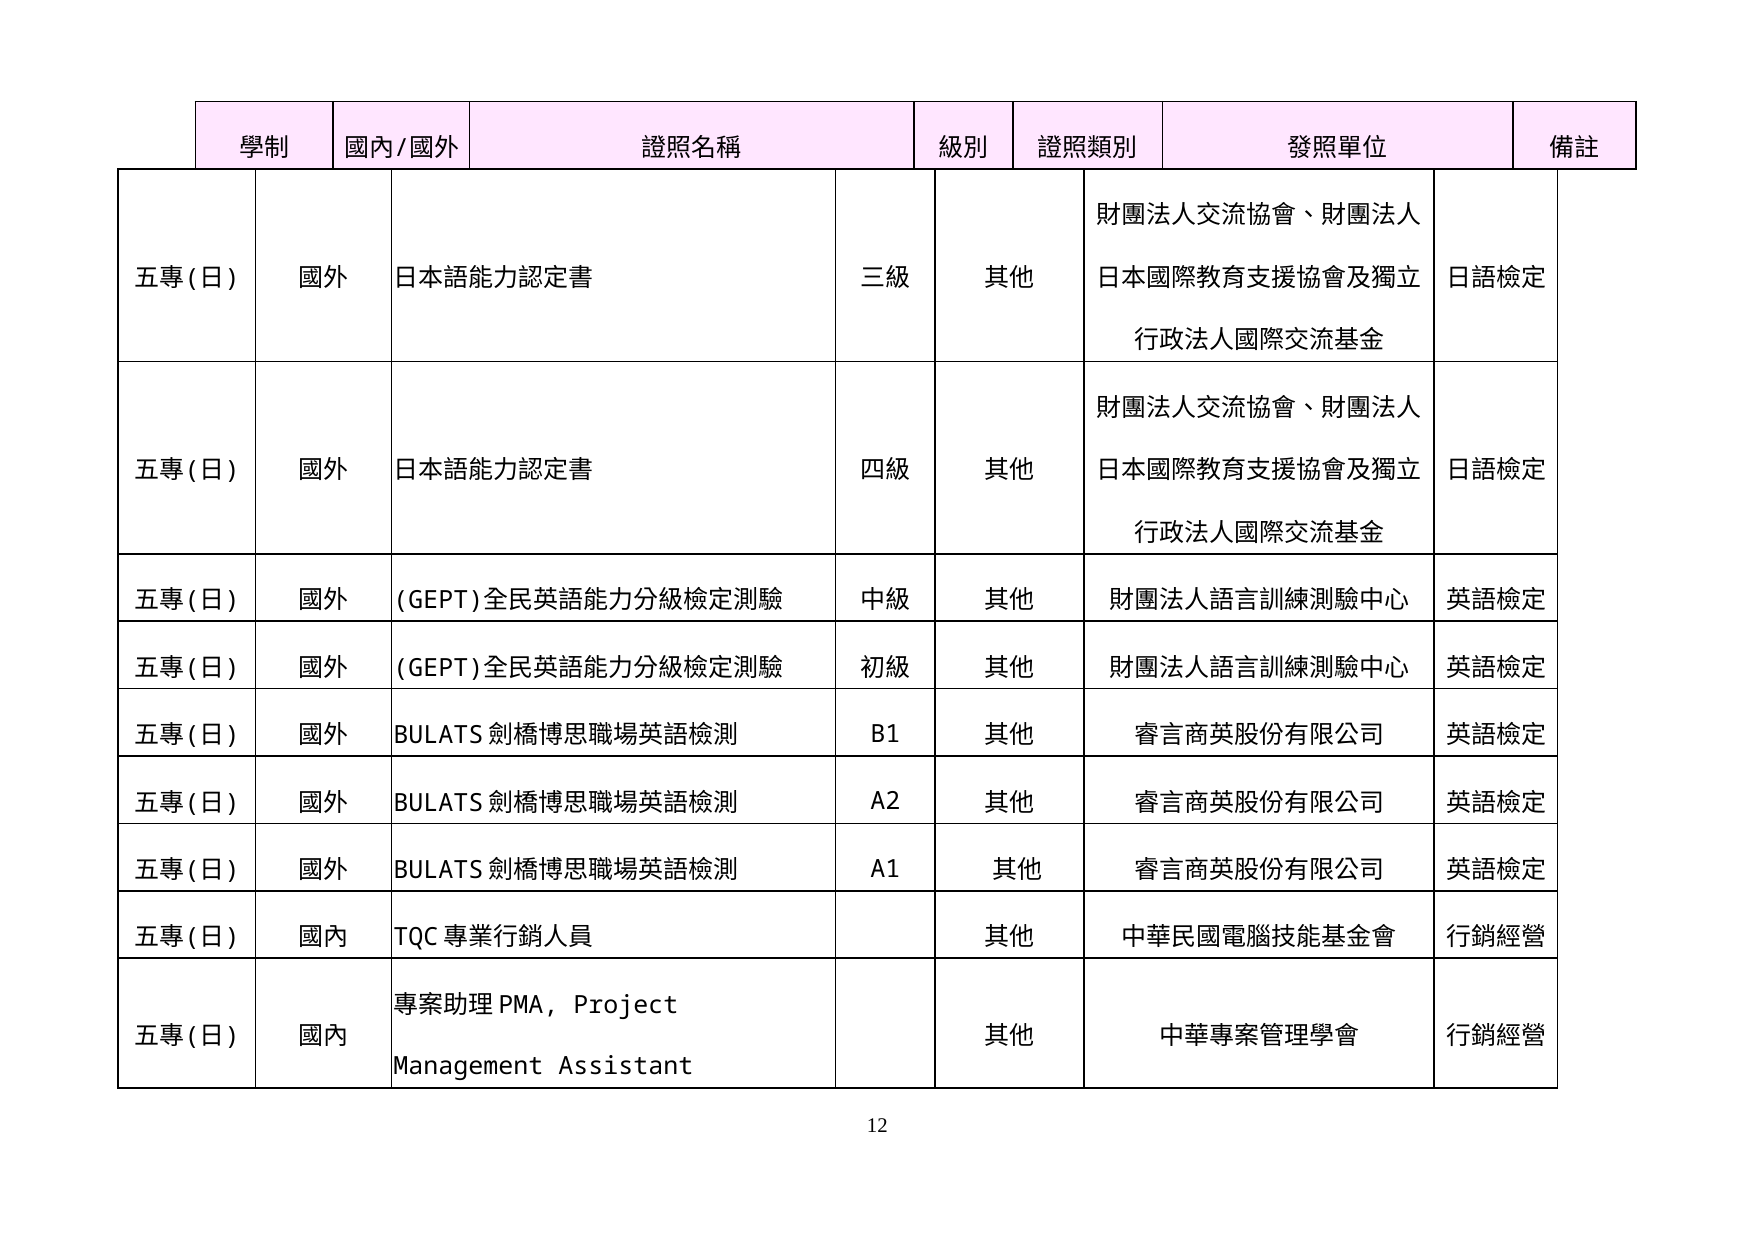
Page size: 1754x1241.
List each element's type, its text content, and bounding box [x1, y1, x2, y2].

table_cell 五專(日) [119, 555, 255, 620]
table_cell 五專(日) [119, 959, 255, 1087]
table_cell 國內 [256, 959, 391, 1087]
table_cell 英語檢定 [1435, 555, 1557, 620]
table_cell 日本語能力認定書 [392, 362, 835, 553]
table_cell A2 [836, 757, 934, 822]
table_cell [1558, 553, 1636, 620]
table_cell 睿言商英股份有限公司 [1085, 824, 1433, 890]
table_cell TQC專業行銷人員 [392, 892, 835, 957]
table_cell 國外 [256, 824, 391, 890]
table_header 國內/國外 [334, 102, 469, 168]
table_cell 其他 [936, 689, 1083, 755]
table_cell BULATS劍橋博思職場英語檢測 [392, 824, 835, 890]
table_cell A1 [836, 824, 934, 890]
table_cell 其他 [936, 622, 1083, 688]
table_cell 財團法人語言訓練測驗中心 [1085, 622, 1433, 688]
table_cell 其他 [936, 824, 1083, 890]
table_cell 四級 [836, 362, 934, 553]
table_cell [1558, 361, 1636, 553]
table_cell 財團法人交流協會、財團法人日本國際教育支援協會及獨立行政法人國際交流基金 [1085, 362, 1433, 553]
table_header 備註 [1514, 102, 1635, 168]
table_cell 中華專案管理學會 [1085, 959, 1433, 1087]
table_cell 國內 [256, 892, 391, 957]
table_cell 中華民國電腦技能基金會 [1085, 892, 1433, 957]
table_cell 五專(日) [119, 824, 255, 890]
table_header 證照類別 [1014, 102, 1162, 168]
table_cell [836, 959, 934, 1087]
table_cell 五專(日) [119, 757, 255, 822]
table_cell 五專(日) [119, 689, 255, 755]
table_cell [1558, 890, 1636, 957]
table_cell 其他 [936, 959, 1083, 1087]
table_header [118, 101, 195, 168]
table_cell [1558, 688, 1636, 755]
table_cell 睿言商英股份有限公司 [1085, 689, 1433, 755]
table_cell 英語檢定 [1435, 757, 1557, 822]
table_cell 其他 [936, 362, 1083, 553]
table_cell 國外 [256, 362, 391, 553]
table_cell [1558, 823, 1636, 890]
table_cell 財團法人交流協會、財團法人日本國際教育支援協會及獨立行政法人國際交流基金 [1085, 170, 1433, 361]
table_cell [1558, 755, 1636, 822]
table_header 學制 [196, 102, 332, 168]
table_cell 行銷經營 [1435, 892, 1557, 957]
table_header 證照名稱 [470, 102, 913, 168]
table_cell 三級 [836, 170, 934, 361]
table_header 發照單位 [1163, 102, 1512, 168]
table_cell 五專(日) [119, 622, 255, 688]
table_cell 其他 [936, 170, 1083, 361]
table_cell 五專(日) [119, 892, 255, 957]
table_cell [1558, 957, 1636, 1087]
table_cell 日語檢定 [1435, 362, 1557, 553]
table_cell 初級 [836, 622, 934, 688]
table_cell 財團法人語言訓練測驗中心 [1085, 555, 1433, 620]
table_cell 國外 [256, 757, 391, 822]
table_cell (GEPT)全民英語能力分級檢定測驗 [392, 555, 835, 620]
table_cell 英語檢定 [1435, 689, 1557, 755]
table_cell 中級 [836, 555, 934, 620]
table_cell [1558, 170, 1636, 361]
table_cell 行銷經營 [1435, 959, 1557, 1087]
table_cell 專案助理PMA, Project Management Assistant [392, 959, 835, 1087]
table_cell 英語檢定 [1435, 622, 1557, 688]
table_cell [836, 892, 934, 957]
table_cell [1558, 620, 1636, 688]
table_cell 國外 [256, 555, 391, 620]
table_cell 五專(日) [119, 362, 255, 553]
table_cell 睿言商英股份有限公司 [1085, 757, 1433, 822]
table_header 級別 [915, 102, 1012, 168]
table_cell 國外 [256, 689, 391, 755]
table_cell 英語檢定 [1435, 824, 1557, 890]
table_cell (GEPT)全民英語能力分級檢定測驗 [392, 622, 835, 688]
table_cell 日本語能力認定書 [392, 170, 835, 361]
table_cell BULATS劍橋博思職場英語檢測 [392, 757, 835, 822]
table_cell 國外 [256, 170, 391, 361]
table_cell 日語檢定 [1435, 170, 1557, 361]
table_cell 其他 [936, 892, 1083, 957]
table_cell BULATS劍橋博思職場英語檢測 [392, 689, 835, 755]
table_cell B1 [836, 689, 934, 755]
table_cell 國外 [256, 622, 391, 688]
table_cell 五專(日) [119, 170, 255, 361]
table_cell 其他 [936, 757, 1083, 822]
table_cell 其他 [936, 555, 1083, 620]
